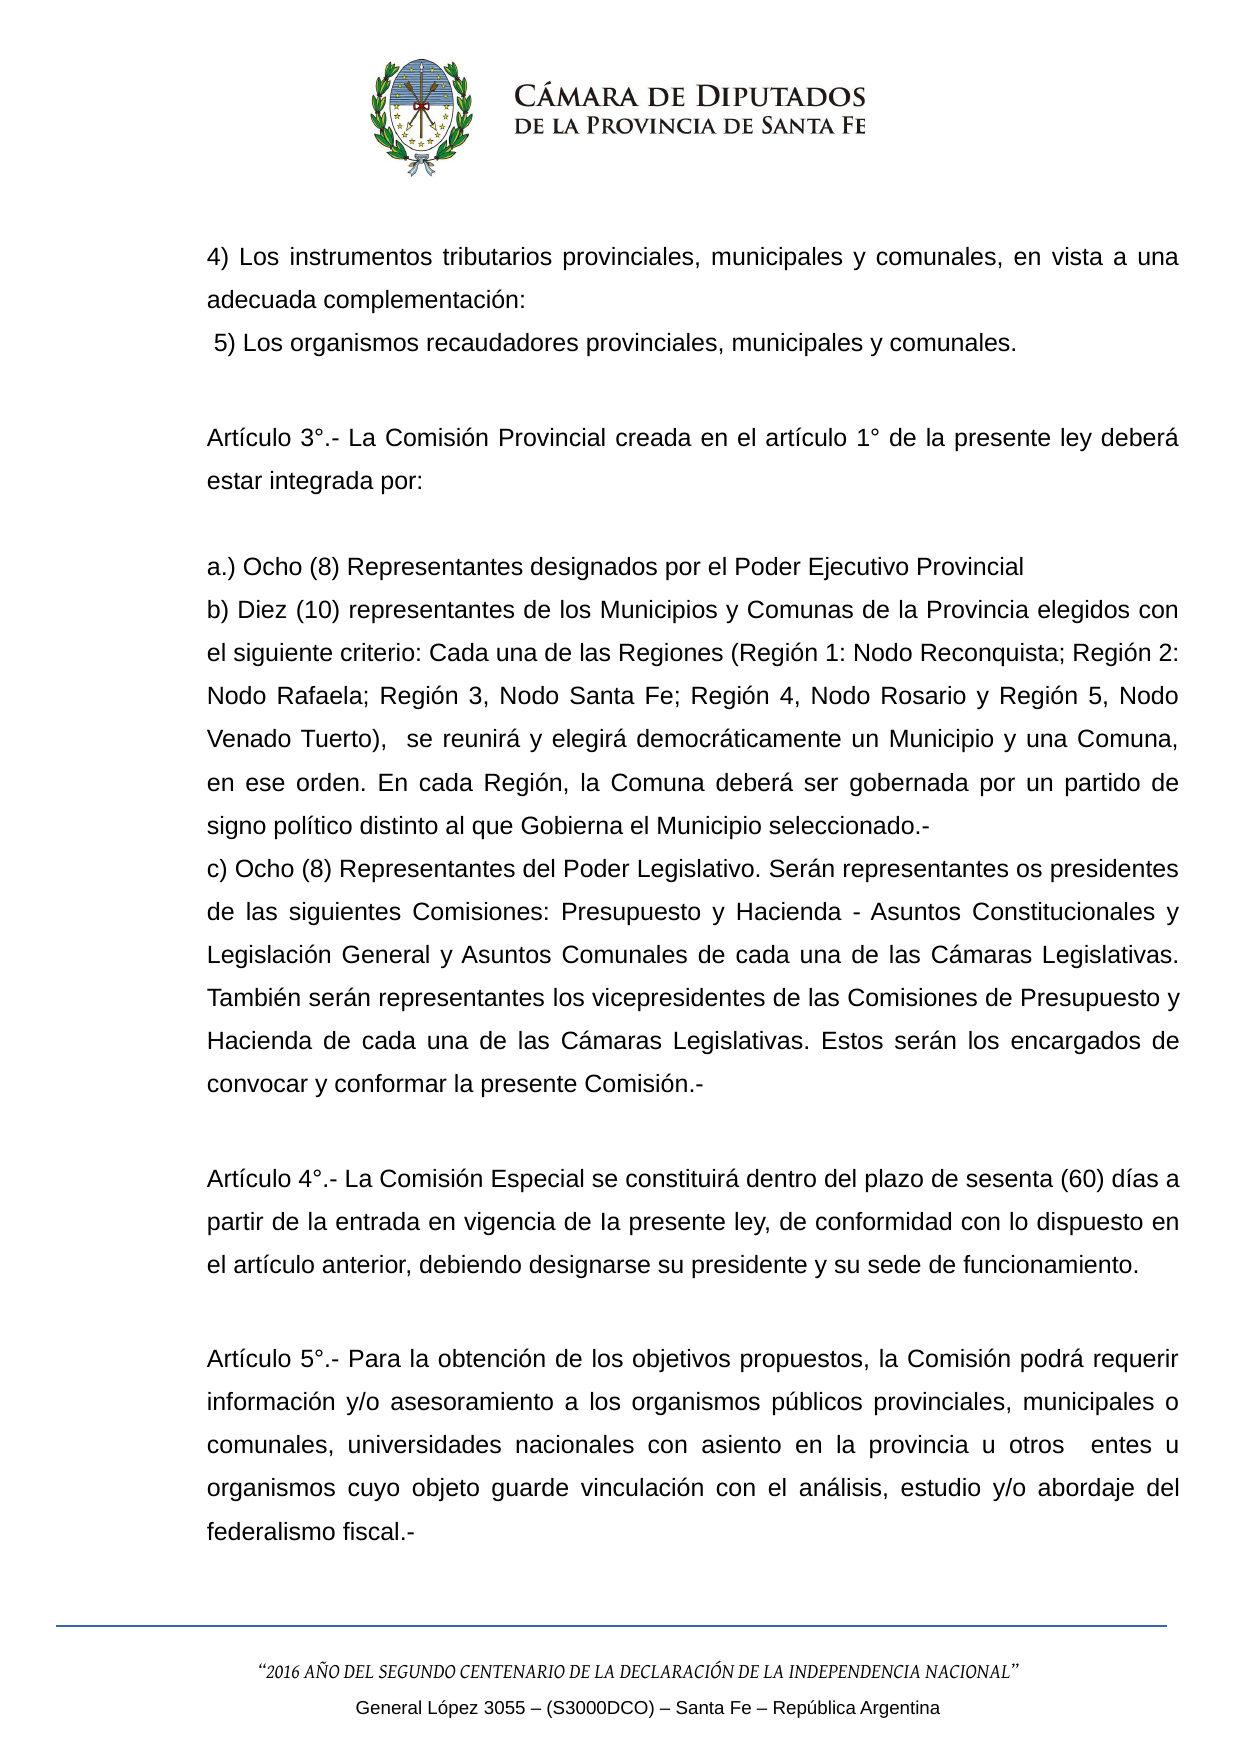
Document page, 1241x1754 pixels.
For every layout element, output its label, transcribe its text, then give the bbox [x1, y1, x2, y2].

picture [370, 59, 866, 181]
text 5) Los organismos recaudadores provinciales, municipales y comunales. [207, 328, 1181, 357]
text Artículo 5°.- Para la obtención de los objetivos propuestos, la Comisión podrá requerir información y/o asesoramiento a los organismos públicos provinciales, municipales o comunales, universidades nacionales con asiento en la provincia u otros entes u organismos cuyo objeto guarde vinculación con el análisis, estudio y/o abordaje del federalismo ﬁscal.- [207, 1344, 1181, 1545]
text Artículo 4°.- La Comisión Especial se constituirá dentro del plazo de sesenta (60) días a partir de la entrada en vigencia de Ia presente ley, de conformidad con lo dispuesto en el artículo anterior, debiendo designarse su presidente y su sede de funcionamiento. [207, 1164, 1181, 1279]
text b) Diez (10) representantes de los Municipios y Comunas de la Provincia elegidos con el siguiente criterio: Cada una de las Regiones (Región 1: Nodo Reconquista; Región 2: Nodo Rafaela; Región 3, Nodo Santa Fe; Región 4, Nodo Rosario y Región 5, Nodo Venado Tuerto), se reunirá y elegirá democráticamente un Municipio y una Comuna, en ese orden. En cada Región, la Comuna deberá ser gobernada por un partido de signo político distinto al que Gobierna el Municipio seleccionado.- [207, 595, 1181, 839]
text Artículo 3°.- La Comisión Provincial creada en el artículo 1° de la presente ley deberá estar integrada por: [207, 423, 1181, 494]
text a.) Ocho (8) Representantes designados por el Poder Ejecutivo Provincial [207, 552, 1181, 581]
text 4) Los instrumentos tributarios provinciales, municipales y comunales, en vista a una adecuada complementación: [207, 242, 1181, 314]
text c) Ocho (8) Representantes del Poder Legislativo. Serán representantes os presidentes de las siguientes Comisiones: Presupuesto y Hacienda - Asuntos Constitucionales y Legislación General y Asuntos Comunales de cada una de las Cámaras Legislativas. También serán representantes los vicepresidentes de las Comisiones de Presupuesto y Hacienda de cada una de las Cámaras Legislativas. Estos serán los encargados de convocar y conformar la presente Comisión.- [207, 854, 1181, 1098]
